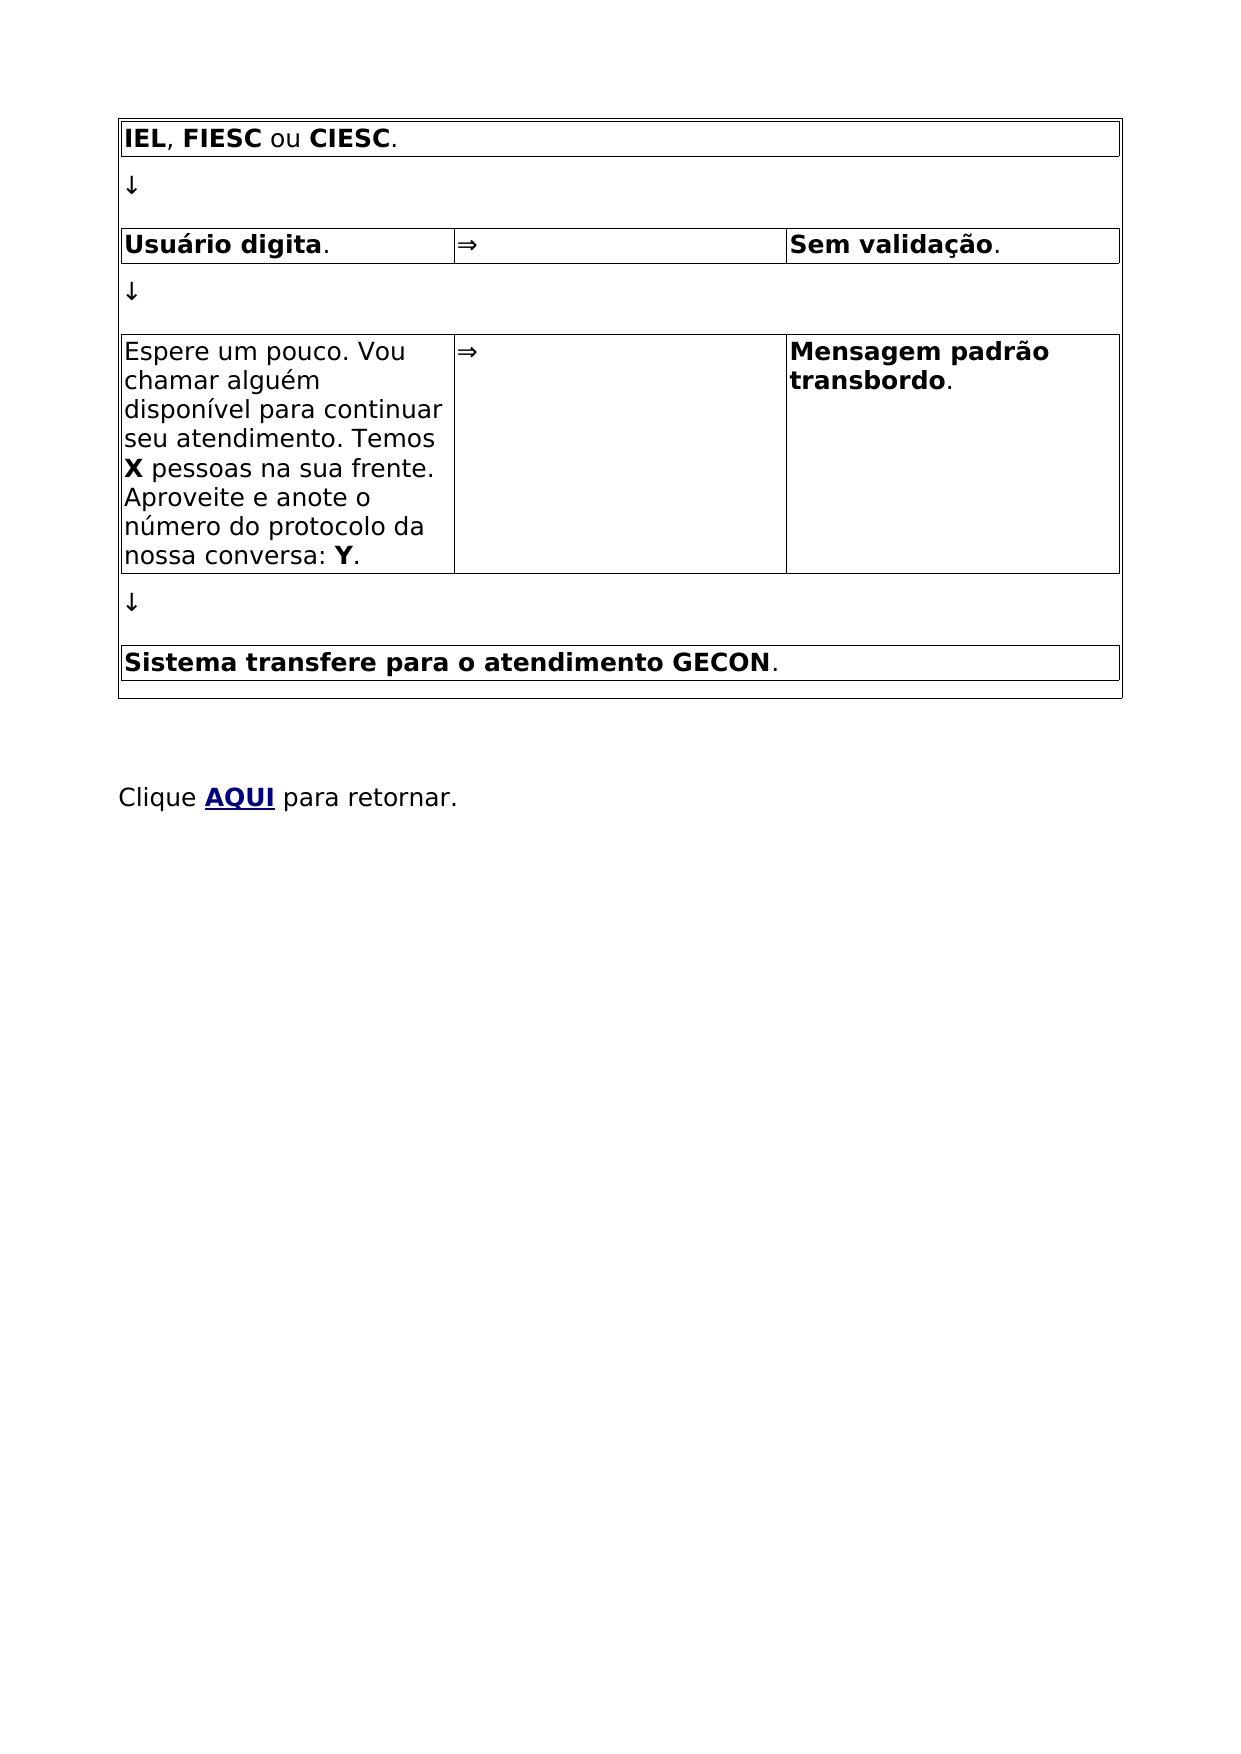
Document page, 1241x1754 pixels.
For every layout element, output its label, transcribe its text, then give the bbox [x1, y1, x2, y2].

text Clique AQUI para retornar. [118, 783, 1122, 842]
table_header Usuário digita. [122, 229, 454, 263]
table_header Espere um pouco. Vou chamar alguém disponível para continuar seu atendimento. Temos X pessoas na sua frente. Aproveite e anote o número do protocolo da nossa conversa: Y. [122, 335, 454, 573]
table_header Sem validação. [787, 229, 1119, 263]
table_header IEL, FIESC ou CIESC. [122, 122, 1119, 156]
table_header ↓ ↓ ↓ [119, 119, 1122, 698]
table_header Mensagem padrão transbordo. [787, 335, 1119, 573]
table_header ⇒ [455, 229, 786, 263]
table_header Sistema transfere para o atendimento GECON. [122, 646, 1119, 680]
table_header ⇒ [455, 335, 786, 573]
